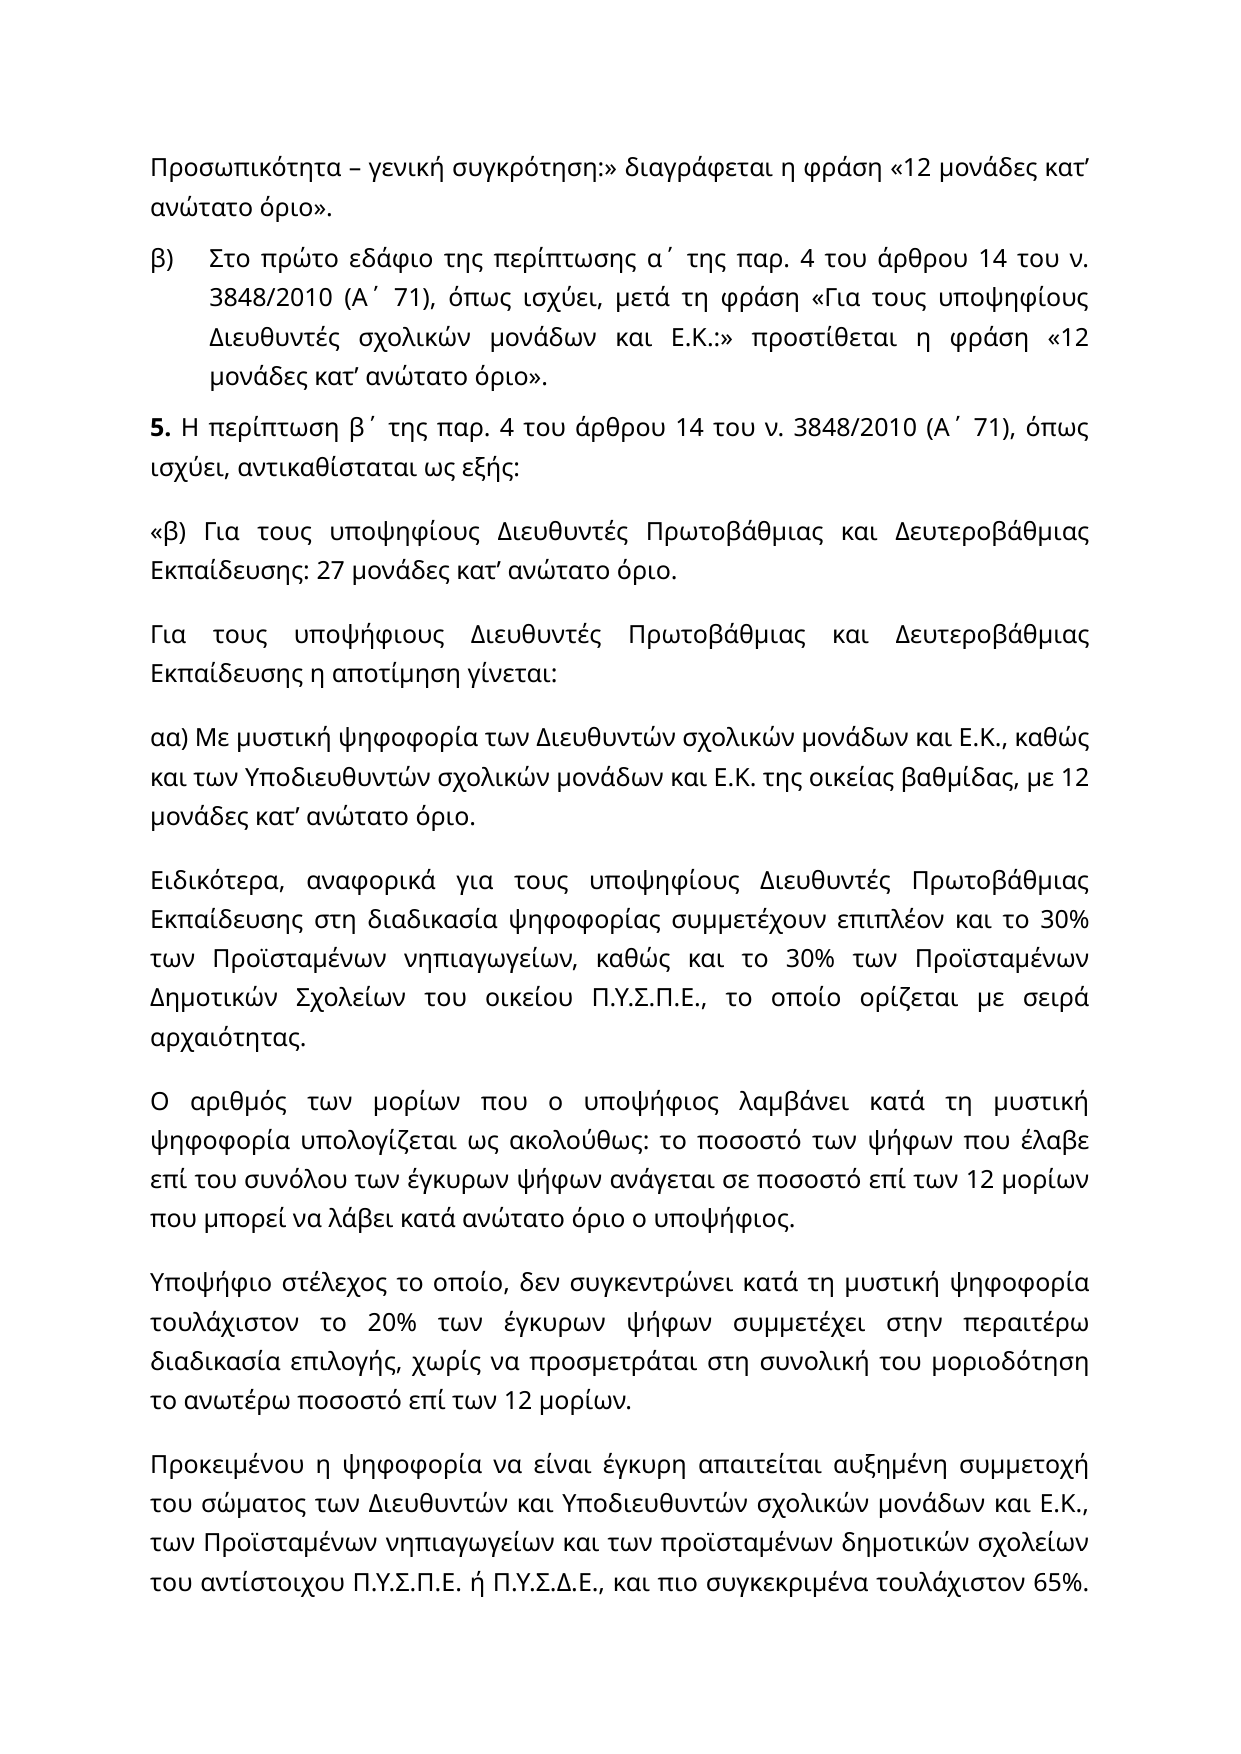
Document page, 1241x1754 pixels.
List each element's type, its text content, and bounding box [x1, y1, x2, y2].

text Ο αριθμός των μορίων που ο υποψήφιος λαμβάνει κατά τη μυστική ψηφοφορία υπολογίζεται ως ακολούθως: το ποσοστό των ψήφων που έλαβε επί του συνόλου των έγκυρων ψήφων ανάγεται σε ποσοστό επί των 12 μορίων που μπορεί να λάβει κατά ανώτατο όριο ο υποψήφιος. [150, 1083, 1090, 1235]
text Προκειμένου η ψηφοφορία να είναι έγκυρη απαιτείται αυξημένη συμμετοχή του σώματος των Διευθυντών και Υποδιευθυντών σχολικών μονάδων και Ε.Κ., των Προϊσταμένων νηπιαγωγείων και των προϊσταμένων δημοτικών σχολείων του αντίστοιχου Π.Υ.Σ.Π.Ε. ή Π.Υ.Σ.Δ.Ε., και πιο συγκεκριμένα τουλάχιστον 65%. [150, 1447, 1090, 1598]
text «β) Για τους υποψηφίους Διευθυντές Πρωτοβάθμιας και Δευτεροβάθμιας Εκπαίδευσης: 27 μονάδες κατ’ ανώτατο όριο. [150, 513, 1090, 587]
text Προσωπικότητα – γενική συγκρότηση:» διαγράφεται η φράση «12 μονάδες κατ’ ανώτατο όριο». [150, 150, 1090, 223]
text αα) Με μυστική ψηφοφορία των Διευθυντών σχολικών μονάδων και Ε.Κ., καθώς και των Υποδιευθυντών σχολικών μονάδων και Ε.Κ. της οικείας βαθμίδας, με 12 μονάδες κατ’ ανώτατο όριο. [150, 720, 1090, 832]
text Υποψήφιο στέλεχος το οποίο, δεν συγκεντρώνει κατά τη μυστική ψηφοφορία τουλάχιστον το 20% των έγκυρων ψήφων συμμετέχει στην περαιτέρω διαδικασία επιλογής, χωρίς να προσμετράται στη συνολική του μοριοδότηση το ανωτέρω ποσοστό επί των 12 μορίων. [150, 1265, 1090, 1417]
text 5. Η περίπτωση β΄ της παρ. 4 του άρθρου 14 του ν. 3848/2010 (Α΄ 71), όπως ισχύει, αντικαθίσταται ως εξής: [150, 410, 1090, 483]
text Για τους υποψήφιους Διευθυντές Πρωτοβάθμιας και Δευτεροβάθμιας Εκπαίδευσης η αποτίμηση γίνεται: [150, 617, 1090, 690]
list β) Στο πρώτο εδάφιο της περίπτωσης α΄ της παρ. 4 του άρθρου 14 του ν. 3848/2010 (Α΄ 71), όπως ισχύει, μετά τη φράση «Για τους υποψηφίους Διευθυντές σχολικών μονάδων και Ε.Κ.:» προστίθεται η φράση «12 μονάδες κατ’ ανώτατο όριο». [150, 241, 1090, 392]
text Ειδικότερα, αναφορικά για τους υποψηφίους Διευθυντές Πρωτοβάθμιας Εκπαίδευσης στη διαδικασία ψηφοφορίας συμμετέχουν επιπλέον και το 30% των Προϊσταμένων νηπιαγωγείων, καθώς και το 30% των Προϊσταμένων Δημοτικών Σχολείων του οικείου Π.Υ.Σ.Π.Ε., το οποίο ορίζεται με σειρά αρχαιότητας. [150, 862, 1090, 1053]
